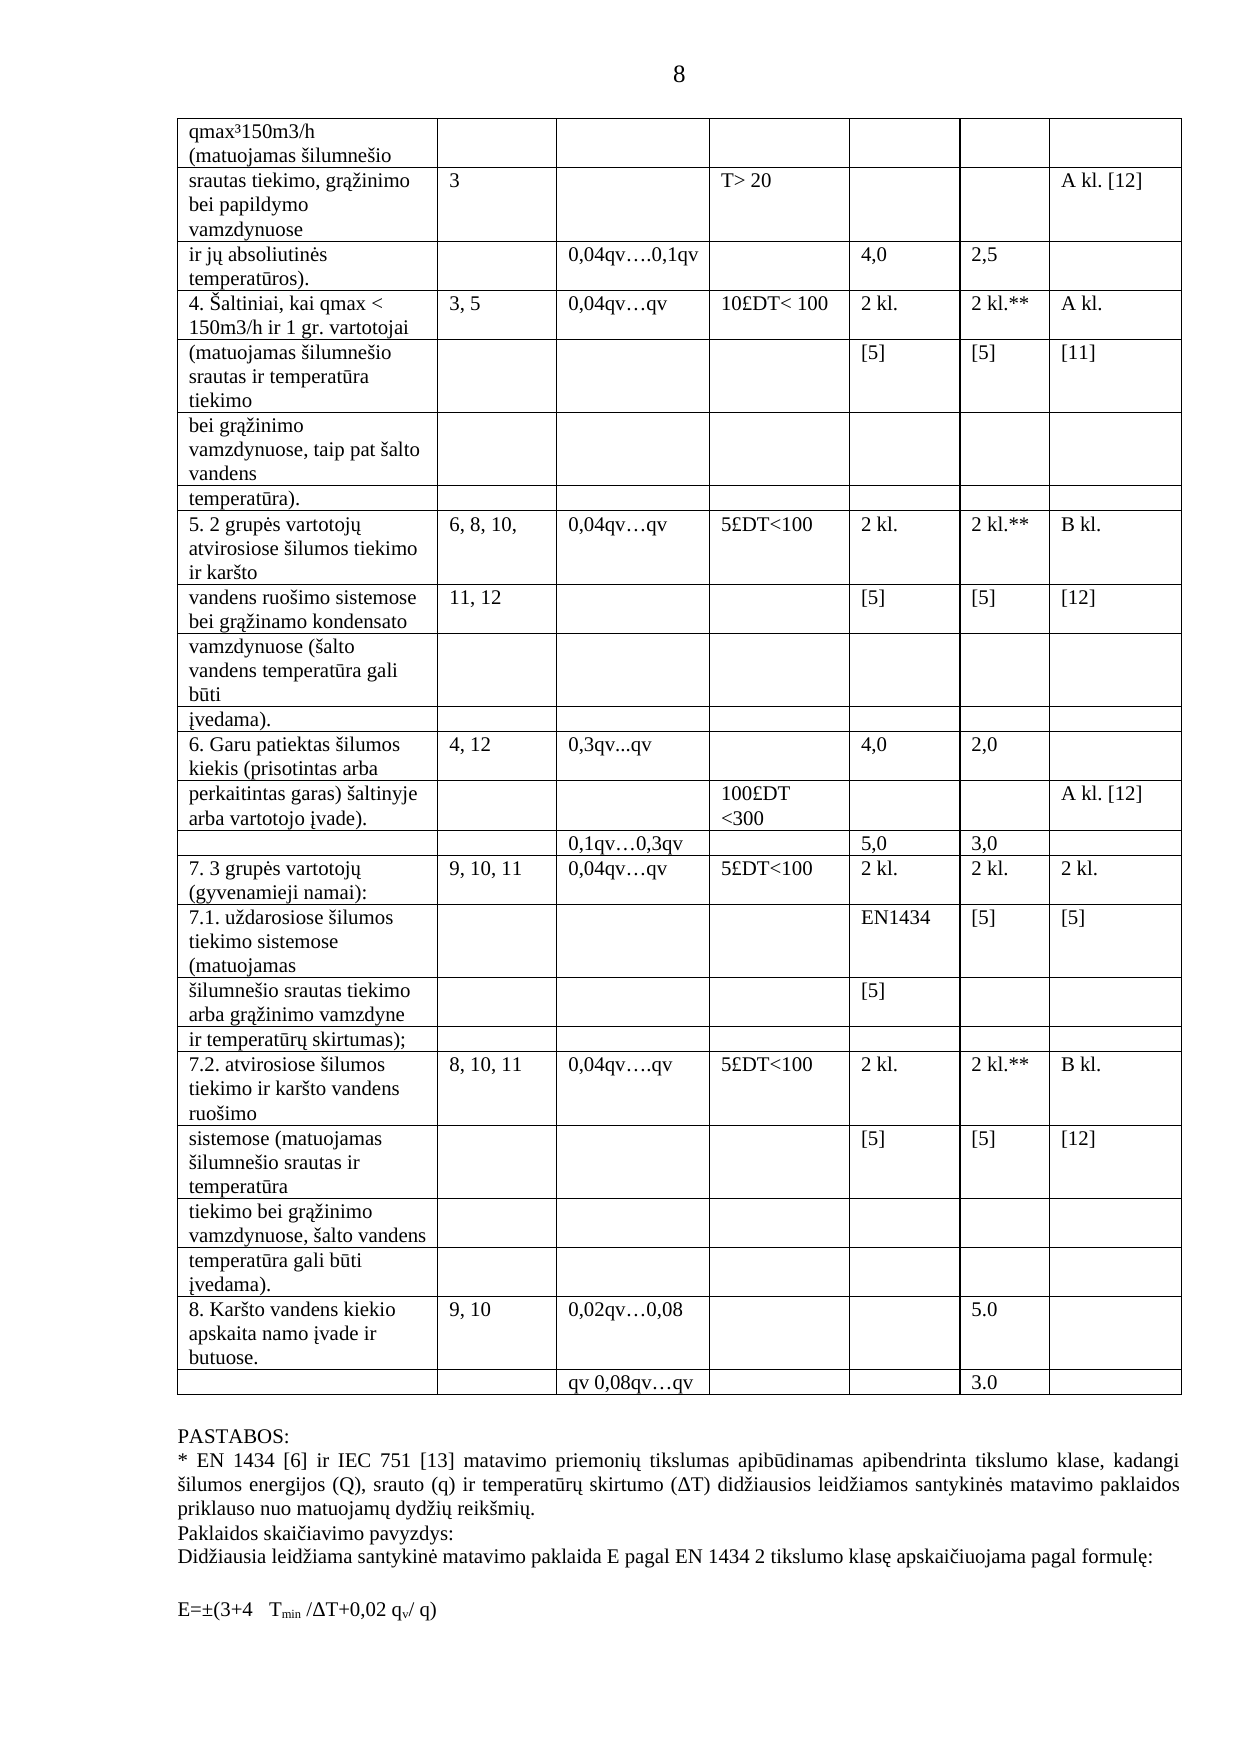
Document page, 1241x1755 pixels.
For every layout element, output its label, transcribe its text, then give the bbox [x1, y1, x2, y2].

text E=±(3+4Tmin /ΔT+0,02 qv/ q) [177, 1597, 1181, 1621]
table_cell [557, 413, 709, 485]
table_cell [961, 1199, 1049, 1247]
table_cell [961, 413, 1049, 485]
table_cell [1050, 242, 1181, 290]
table_cell [710, 707, 849, 731]
table_cell sistemose (matuojamas šilumnešio srautas ir temperatūra [178, 1126, 437, 1198]
table_cell 0,04qv….qv [557, 1052, 709, 1124]
table_cell [850, 1297, 959, 1369]
table_cell [438, 781, 556, 829]
table_cell [1050, 1248, 1181, 1296]
table_cell [961, 486, 1049, 510]
table_cell [710, 1370, 849, 1394]
table_cell [710, 340, 849, 412]
table_cell 6, 8, 10, [438, 511, 556, 584]
table_cell [12] [1050, 1126, 1181, 1198]
table_cell [710, 978, 849, 1026]
table_cell [1050, 413, 1181, 485]
table_cell 0,04qv….0,1qv [557, 242, 709, 290]
table_cell 5,0 [850, 831, 959, 854]
table_cell B kl. [1050, 511, 1181, 584]
table_cell qmax³150m3/h (matuojamas šilumnešio [178, 119, 437, 167]
table_cell ir temperatūrų skirtumas); [178, 1027, 437, 1051]
table_cell [1050, 707, 1181, 731]
table_cell 7.1. uždarosiose šilumos tiekimo sistemose (matuojamas [178, 905, 437, 977]
table_cell 10£DT< 100 [710, 291, 849, 339]
table_cell [5] [850, 978, 959, 1026]
table_cell [438, 119, 556, 167]
table_cell [557, 781, 709, 829]
table_cell [850, 413, 959, 485]
table_cell 3.0 [961, 1370, 1049, 1394]
table_cell [557, 905, 709, 977]
table_cell [850, 1370, 959, 1394]
table_cell [710, 486, 849, 510]
table_cell [1050, 831, 1181, 854]
table_cell 4, 12 [438, 732, 556, 780]
table_cell [710, 831, 849, 854]
table_cell 4,0 [850, 732, 959, 780]
table_cell [438, 905, 556, 977]
table_cell temperatūra gali būti įvedama). [178, 1248, 437, 1296]
table_cell [710, 1199, 849, 1247]
table_cell [5] [961, 340, 1049, 412]
table_cell ir jų absoliutinės temperatūros). [178, 242, 437, 290]
table_cell 2 kl. [961, 856, 1049, 904]
table_cell [557, 1248, 709, 1296]
table_cell šilumnešio srautas tiekimo arba grąžinimo vamzdyne [178, 978, 437, 1026]
table_cell [178, 831, 437, 854]
table_cell [178, 1370, 437, 1394]
text Paklaidos skaičiavimo pavyzdys: [177, 1520, 1181, 1544]
table_cell 2 kl. [850, 1052, 959, 1124]
text * EN 1434 [6] ir IEC 751 [13] matavimo priemonių tikslumas apibūdinamas apibendrinta tikslumo klase, kadangi šilumos energijos (Q), srauto (q) ir temperatūrų skirtumo (ΔT) didžiausios leidžiamos santykinės matavimo paklaidos priklauso nuo matuojamų dydžių reikšmių. [177, 1448, 1181, 1520]
table_cell T> 20 [710, 168, 849, 241]
table_cell [557, 585, 709, 633]
table_cell [710, 119, 849, 167]
table_cell [850, 486, 959, 510]
table_cell 8. Karšto vandens kiekio apskaita namo įvade ir butuose. [178, 1297, 437, 1369]
text PASTABOS: [177, 1424, 1181, 1448]
table_cell [710, 1297, 849, 1369]
table_cell [438, 1248, 556, 1296]
table_cell temperatūra). [178, 486, 437, 510]
table_cell 7. 3 grupės vartotojų (gyvenamieji namai): [178, 856, 437, 904]
table_cell [5] [850, 340, 959, 412]
table_cell [710, 585, 849, 633]
table_cell 0,04qv…qv [557, 291, 709, 339]
table_cell (matuojamas šilumnešio srautas ir temperatūra tiekimo [178, 340, 437, 412]
table_cell [850, 1027, 959, 1051]
table_cell 2 kl.** [961, 291, 1049, 339]
table_cell [1050, 119, 1181, 167]
table_cell [557, 1126, 709, 1198]
table_cell 9, 10 [438, 1297, 556, 1369]
table_cell A kl. [1050, 291, 1181, 339]
table_cell 5. 2 grupės vartotojų atvirosiose šilumos tiekimo ir karšto [178, 511, 437, 584]
table_cell 4. Šaltiniai, kai qmax < 150m3/h ir 1 gr. vartotojai [178, 291, 437, 339]
table_cell [557, 168, 709, 241]
table_cell [850, 1248, 959, 1296]
table_cell [850, 1199, 959, 1247]
table_cell 0,02qv…0,08 [557, 1297, 709, 1369]
table_cell EN1434 [850, 905, 959, 977]
table_cell [710, 1126, 849, 1198]
table_cell 0,04qv…qv [557, 511, 709, 584]
table_cell [710, 1027, 849, 1051]
table_cell [1050, 1370, 1181, 1394]
table_cell [850, 168, 959, 241]
table_cell [1050, 1027, 1181, 1051]
table_cell [557, 486, 709, 510]
table_cell vandens ruošimo sistemose bei grąžinamo kondensato [178, 585, 437, 633]
table_cell [850, 707, 959, 731]
table_cell 11, 12 [438, 585, 556, 633]
table_cell [557, 978, 709, 1026]
table_cell srautas tiekimo, grąžinimo bei papildymo vamzdynuose [178, 168, 437, 241]
table_cell 2 kl. [1050, 856, 1181, 904]
table_cell A kl. [12] [1050, 781, 1181, 829]
table_cell [961, 781, 1049, 829]
table_cell qv 0,08qv…qv [557, 1370, 709, 1394]
table_cell [1050, 1199, 1181, 1247]
table_cell [710, 634, 849, 706]
table_cell [850, 634, 959, 706]
table_cell [710, 413, 849, 485]
table_cell 9, 10, 11 [438, 856, 556, 904]
table_cell [961, 168, 1049, 241]
table_cell 2 kl. [850, 291, 959, 339]
table_cell 2 kl.** [961, 511, 1049, 584]
table_cell [438, 486, 556, 510]
table_cell [438, 413, 556, 485]
table_cell [961, 1027, 1049, 1051]
table_cell [5] [850, 1126, 959, 1198]
table_cell bei grąžinimo vamzdynuose, taip pat šalto vandens [178, 413, 437, 485]
table_cell 100£DT <300 [710, 781, 849, 829]
table_cell [850, 781, 959, 829]
table_cell B kl. [1050, 1052, 1181, 1124]
table_cell perkaitintas garas) šaltinyje arba vartotojo įvade). [178, 781, 437, 829]
table_cell [710, 732, 849, 780]
table_cell [1050, 732, 1181, 780]
table_cell 0,1qv…0,3qv [557, 831, 709, 854]
table_cell 3 [438, 168, 556, 241]
table_cell 2,0 [961, 732, 1049, 780]
table_cell 2,5 [961, 242, 1049, 290]
table_cell [1050, 1297, 1181, 1369]
table_cell [5] [961, 1126, 1049, 1198]
table_cell [438, 1370, 556, 1394]
table_cell [961, 634, 1049, 706]
table_cell [850, 119, 959, 167]
table_cell 3,0 [961, 831, 1049, 854]
text Didžiausia leidžiama santykinė matavimo paklaida E pagal EN 1434 2 tikslumo klasę apskaičiuojama pagal formulę: [177, 1544, 1181, 1568]
table_cell [438, 340, 556, 412]
table_cell [438, 707, 556, 731]
table_cell 2 kl. [850, 856, 959, 904]
table_cell [12] [1050, 585, 1181, 633]
table_cell [1050, 634, 1181, 706]
table_cell [438, 831, 556, 854]
table_cell [710, 905, 849, 977]
table_cell 0,3qv...qv [557, 732, 709, 780]
table_cell 2 kl.** [961, 1052, 1049, 1124]
table_cell [710, 242, 849, 290]
table_cell [438, 1199, 556, 1247]
table_cell 8, 10, 11 [438, 1052, 556, 1124]
table_cell [438, 634, 556, 706]
table_cell [961, 1248, 1049, 1296]
table_cell įvedama). [178, 707, 437, 731]
table_cell [438, 1126, 556, 1198]
table_cell [710, 1248, 849, 1296]
table_cell 5£DT<100 [710, 856, 849, 904]
table_cell 3, 5 [438, 291, 556, 339]
table_cell [5] [850, 585, 959, 633]
table_cell [1050, 486, 1181, 510]
table_cell [557, 119, 709, 167]
table_cell vamzdynuose (šalto vandens temperatūra gali būti [178, 634, 437, 706]
table_cell [5] [961, 905, 1049, 977]
table_cell tiekimo bei grąžinimo vamzdynuose, šalto vandens [178, 1199, 437, 1247]
table_cell 5.0 [961, 1297, 1049, 1369]
table_cell [438, 242, 556, 290]
table_cell 0,04qv…qv [557, 856, 709, 904]
table_cell [557, 634, 709, 706]
table_cell [5] [961, 585, 1049, 633]
table_cell 7.2. atvirosiose šilumos tiekimo ir karšto vandens ruošimo [178, 1052, 437, 1124]
table_cell [11] [1050, 340, 1181, 412]
table_cell [557, 340, 709, 412]
table_cell A kl. [12] [1050, 168, 1181, 241]
table_cell [557, 1027, 709, 1051]
table_cell [961, 707, 1049, 731]
table_cell 5£DT<100 [710, 1052, 849, 1124]
table_cell 4,0 [850, 242, 959, 290]
table_cell [1050, 978, 1181, 1026]
table_cell [5] [1050, 905, 1181, 977]
table_cell 2 kl. [850, 511, 959, 584]
table_cell [438, 1027, 556, 1051]
table_cell [557, 1199, 709, 1247]
table_cell 5£DT<100 [710, 511, 849, 584]
table_cell [557, 707, 709, 731]
table_cell 6. Garu patiektas šilumos kiekis (prisotintas arba [178, 732, 437, 780]
table_cell [961, 978, 1049, 1026]
table_cell [438, 978, 556, 1026]
table_cell [961, 119, 1049, 167]
